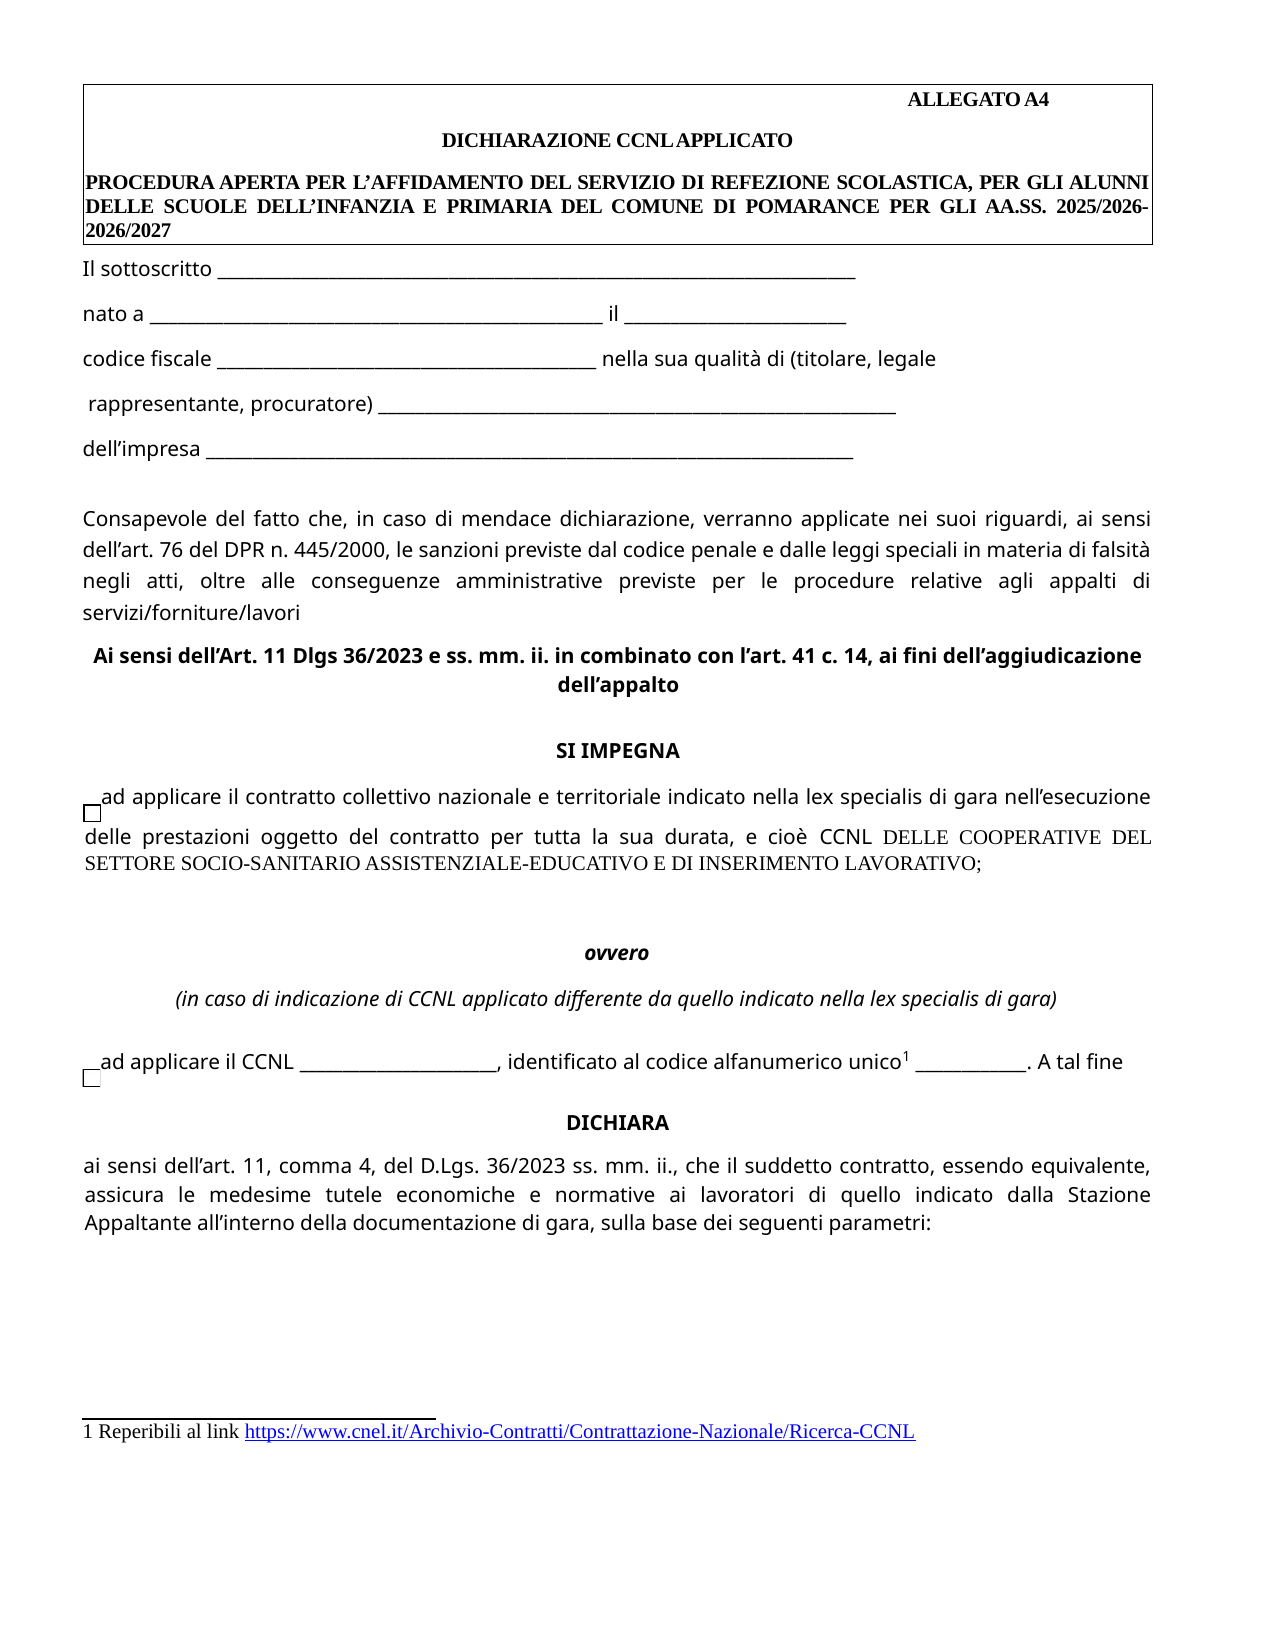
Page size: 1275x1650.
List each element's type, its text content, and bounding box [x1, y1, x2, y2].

text rappresentante, procuratore) ________________________________________________________ [82, 389, 1152, 417]
text DICHIARAZIONE CCNL APPLICATO [84, 126, 1152, 152]
text ad applicare il contratto collettivo nazionale e territoriale indicato nella lex specialis di gara nell’esecuzione delle prestazioni oggetto del contratto per tutta la sua durata, e cioè CCNL DELLE COOPERATIVE DEL SETTORE SOCIO-SANITARIO ASSISTENZIALE-EDUCATIVO E DI INSERIMENTO LAVORATIVO; [83, 782, 1152, 874]
text codice fiscale _________________________________________ nella sua qualità di (titolare, legale [82, 344, 1152, 372]
text dell’impresa ______________________________________________________________________ [82, 434, 1152, 462]
text PROCEDURA APERTA PER L’AFFIDAMENTO DEL SERVIZIO DI REFEZIONE SCOLASTICA, PER GLI ALUNNI DELLE SCUOLE DELL’INFANZIA E PRIMARIA DEL COMUNE DI POMARANCE PER GLI AA.SS. 2025/2026-2026/2027 [84, 167, 1152, 244]
text Il sottoscritto _____________________________________________________________________ [82, 254, 1152, 282]
text ovvero [83, 938, 1152, 967]
text nato a _________________________________________________ il ________________________ [82, 299, 1152, 327]
text Ai sensi dell’Art. 11 Dlgs 36/2023 e ss. mm. ii. in combinato con l’art. 41 c. 14, ai fini dell’aggiudicazione dell’appalto [83, 642, 1152, 698]
text ad applicare il CCNL _______________________, identificato al codice alfanumerico unico ____________. A tal fine [82, 1047, 1152, 1087]
text DICHIARA [82, 1108, 1152, 1136]
text Reperibili al link https://www.cnel.it/Archivio-Contratti/Contrattazione-Nazionale/Ricerca-CCNL [82, 1419, 1152, 1443]
text SI IMPEGNA [83, 736, 1152, 764]
text ai sensi dell’art. 11, comma 4, del D.Lgs. 36/2023 ss. mm. ii., che il suddetto contratto, essendo equivalente, assicura le medesime tutele economiche e normative ai lavoratori di quello indicato dalla Stazione Appaltante all’interno della documentazione di gara, sulla base dei seguenti parametri: [83, 1151, 1152, 1237]
text ALLEGATO a4 [84, 85, 1152, 111]
text (in caso di indicazione di CCNL applicato differente da quello indicato nella lex specialis di gara) [83, 984, 1152, 1013]
text Consapevole del fatto che, in caso di mendace dichiarazione, verranno applicate nei suoi riguardi, ai sensi dell’art. 76 del DPR n. 445/2000, le sanzioni previste dal codice penale e dalle leggi speciali in materia di falsità negli atti, oltre alle conseguenze amministrative previste per le procedure relative agli appalti di servizi/forniture/lavori [82, 504, 1152, 626]
